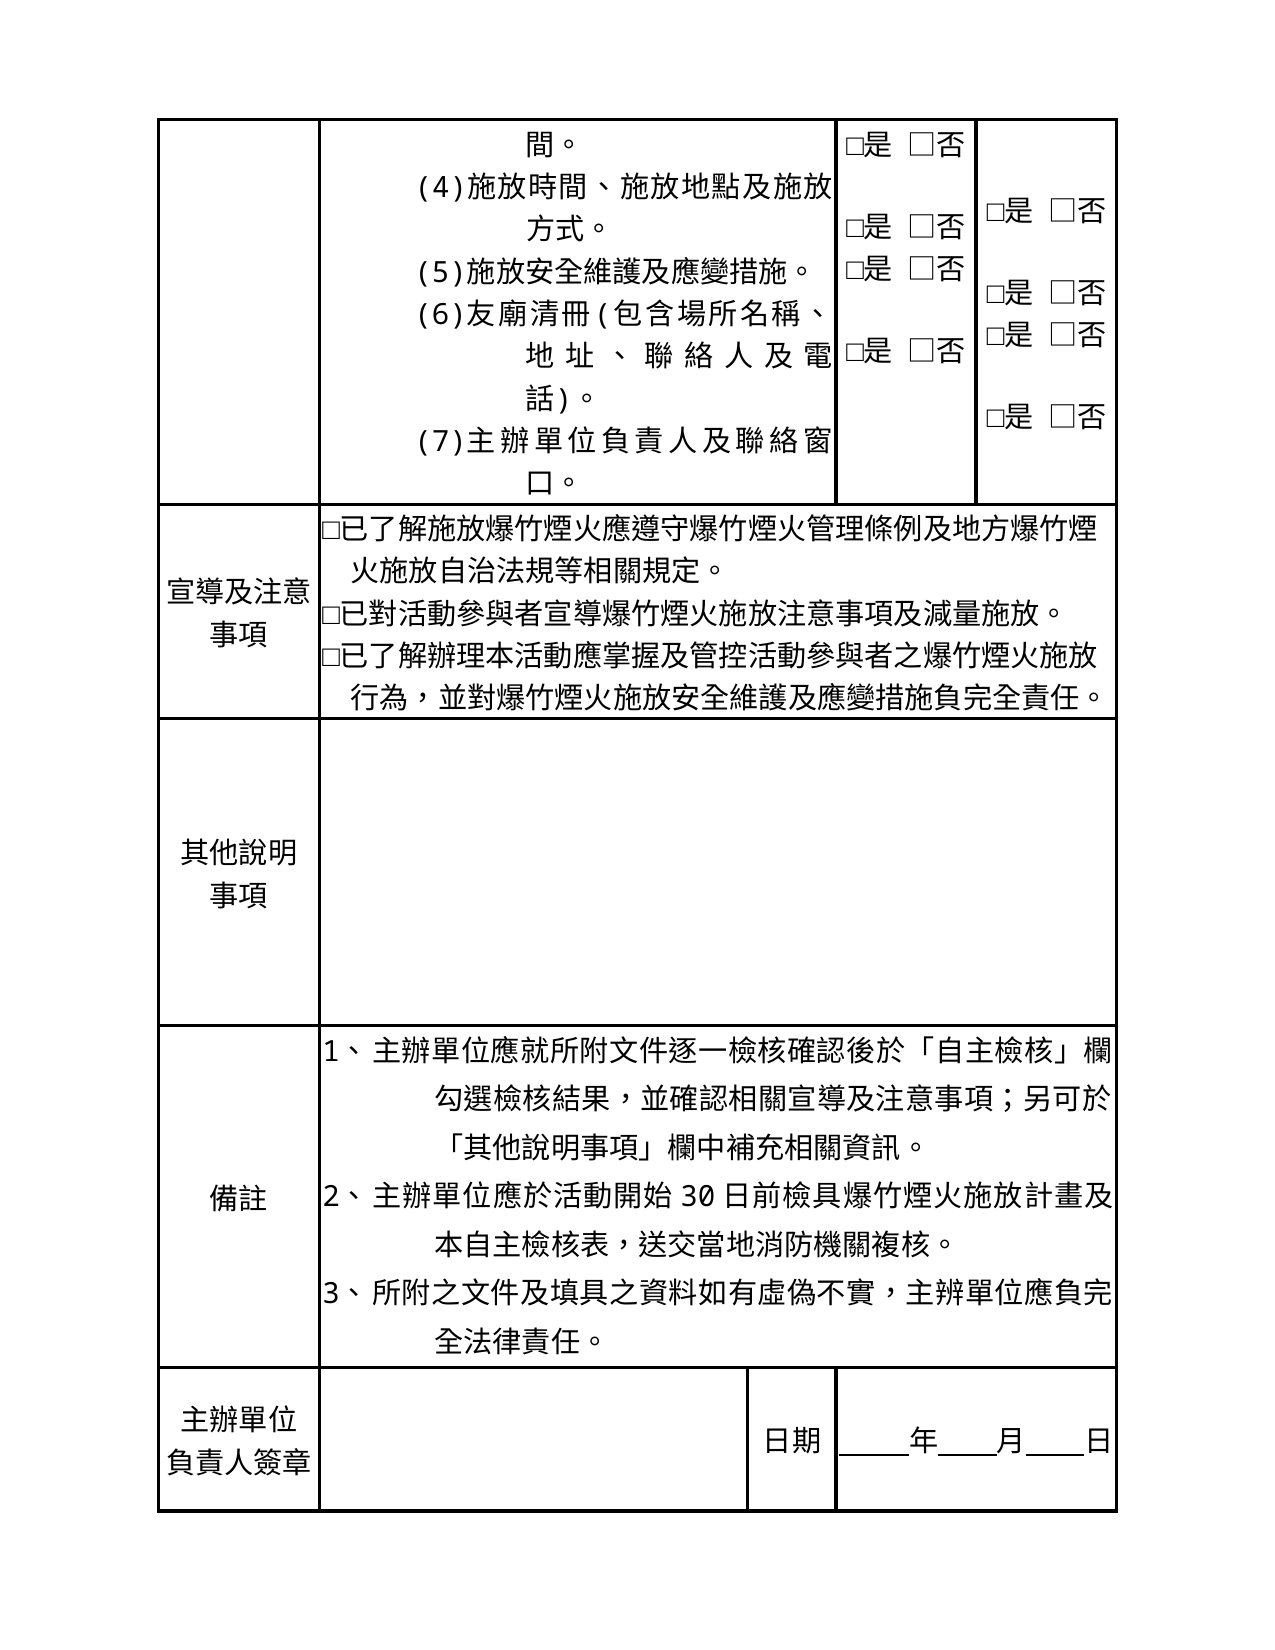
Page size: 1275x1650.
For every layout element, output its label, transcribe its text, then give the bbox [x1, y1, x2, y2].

table_cell 主辦單位應就所附文件逐一檢核確認後於「自主檢核」欄勾選檢核結果，並確認相關宣導及注意事項；另可於「其他說明事項」欄中補充相關資訊。 主辦單位應於活動開始30日前檢具爆竹煙火施放計畫及本自主檢核表，送交當地消防機關複核。 所附之文件及填具之資料如有虛偽不實，主辨單位應負完全法律責任。 [321, 1027, 1115, 1366]
table_cell [160, 121, 318, 502]
table_cell 主辦單位 負責人簽章 [160, 1369, 318, 1509]
table_cell 日期 [749, 1369, 834, 1509]
table_cell 其他說明 事項 [160, 720, 318, 1024]
table_cell □是 □否 □是 □否 □是 □否 □是 □否 [978, 121, 1115, 502]
table_cell 已檢具爆竹煙火施放計畫。(如附表) 爆竹煙火施放計畫內容包括： 施放爆竹煙火種類(專業爆竹煙火或一般爆竹煙火)、數量。 爆竹煙火來源。 臨時儲存地點及儲存起訖時間。 施放時間、施放地點及施放方式。 施放安全維護及應變措施。 友廟清冊(包含場所名稱、地址、聯絡人及電話)。 主辦單位負責人及聯絡窗口。 [321, 121, 834, 502]
table_cell [321, 720, 1115, 1024]
table_cell [321, 1369, 746, 1509]
table_cell 年 月 日 [838, 1369, 1115, 1509]
table_cell □已了解施放爆竹煙火應遵守爆竹煙火管理條例及地方爆竹煙火施放自治法規等相關規定。 □已對活動參與者宣導爆竹煙火施放注意事項及減量施放。 □已了解辦理本活動應掌握及管控活動參與者之爆竹煙火施放行為，並對爆竹煙火施放安全維護及應變措施負完全責任。 [321, 506, 1115, 717]
table_cell 備註 [160, 1027, 318, 1366]
table_cell □是 □否 □是 □否 □是 □否 □是 □否 [838, 121, 974, 502]
table_cell 宣導及注意事項 [160, 506, 318, 717]
